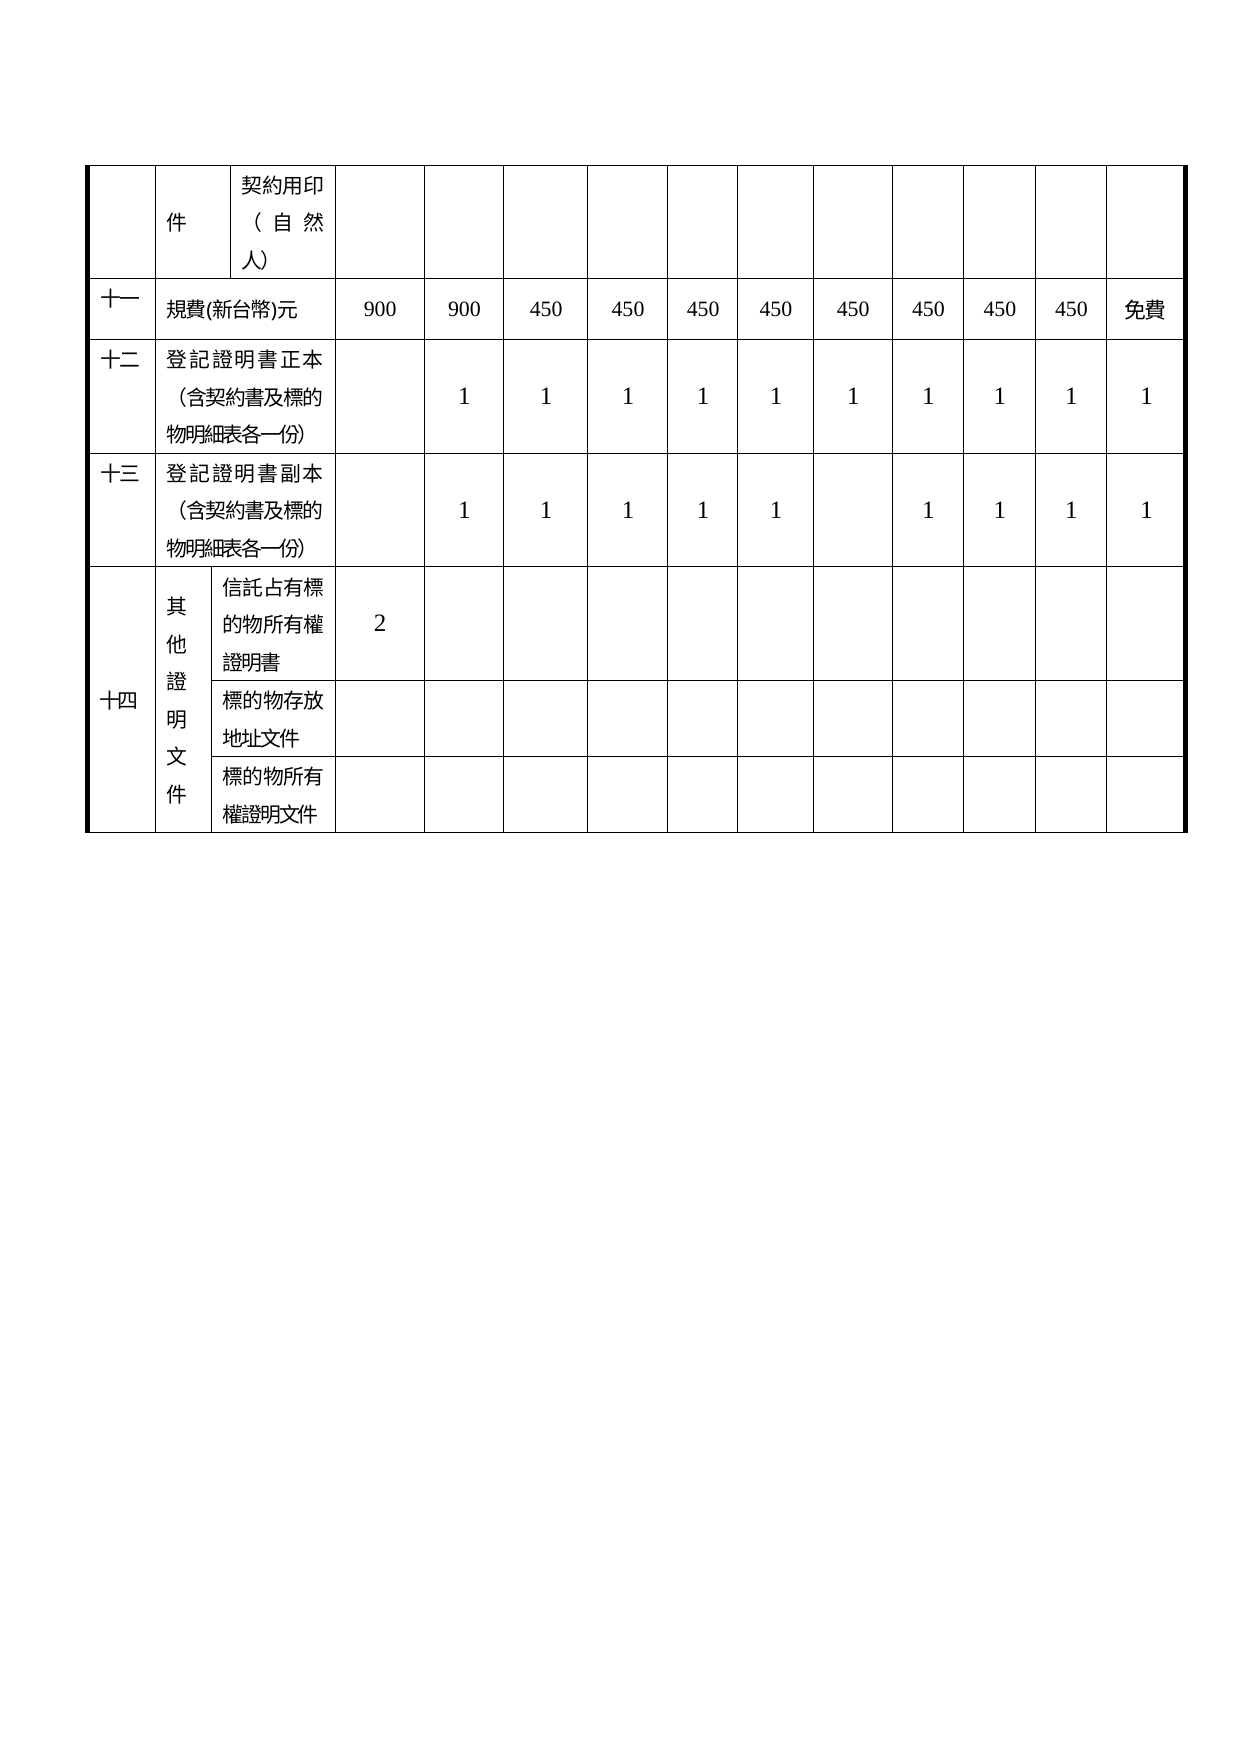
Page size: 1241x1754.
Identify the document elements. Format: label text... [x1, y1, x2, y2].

table_cell [964, 757, 1035, 832]
table_cell [738, 681, 813, 756]
table_cell 450 [504, 279, 587, 339]
table_cell [1107, 166, 1183, 278]
table_cell [425, 681, 503, 756]
table_cell 1 [1107, 340, 1183, 452]
table_cell 1 [738, 340, 813, 452]
table_cell [814, 454, 892, 566]
table_cell [425, 567, 503, 679]
table_cell [814, 567, 892, 679]
table_cell 其他證明文件 [156, 567, 211, 832]
table_cell 1 [668, 340, 737, 452]
table_cell [588, 567, 667, 679]
table_cell 1 [893, 340, 963, 452]
table_cell 450 [738, 279, 813, 339]
table_cell 十一 [90, 279, 155, 339]
table_cell [964, 567, 1035, 679]
table_cell [893, 567, 963, 679]
table_cell [425, 166, 503, 278]
table_cell 契約用印（自然人） [231, 166, 335, 278]
table_cell [893, 757, 963, 832]
table_cell 1 [425, 340, 503, 452]
table_cell [504, 757, 587, 832]
table_cell 免費 [1107, 279, 1183, 339]
table_cell [504, 681, 587, 756]
table_cell [893, 681, 963, 756]
table_cell [1107, 681, 1183, 756]
table_cell 1 [1036, 340, 1106, 452]
table_cell 1 [668, 454, 737, 566]
table_cell 1 [964, 454, 1035, 566]
table_cell 2 [336, 567, 424, 679]
table_cell [668, 567, 737, 679]
table_cell 900 [425, 279, 503, 339]
table_cell [1036, 166, 1106, 278]
table_cell [588, 166, 667, 278]
table_cell [814, 681, 892, 756]
table_cell 450 [1036, 279, 1106, 339]
table_cell [588, 681, 667, 756]
table_cell 450 [588, 279, 667, 339]
table_cell [738, 757, 813, 832]
table_cell 登記證明書正本（含契約書及標的物明細表各一份） [156, 340, 335, 452]
table_cell [90, 166, 155, 278]
table_cell 1 [1107, 454, 1183, 566]
table_cell [738, 166, 813, 278]
table_cell [504, 166, 587, 278]
table_cell [668, 681, 737, 756]
table_cell [738, 567, 813, 679]
table_cell [336, 454, 424, 566]
table_cell 十三 [90, 454, 155, 566]
table_cell 1 [504, 454, 587, 566]
table_cell 登記證明書副本（含契約書及標的物明細表各一份） [156, 454, 335, 566]
table_cell [1036, 567, 1106, 679]
table_cell [588, 757, 667, 832]
table_cell 450 [964, 279, 1035, 339]
table_cell 1 [588, 340, 667, 452]
table_cell [668, 757, 737, 832]
table_cell 450 [893, 279, 963, 339]
table_cell 900 [336, 279, 424, 339]
table_cell [814, 757, 892, 832]
table_cell [425, 757, 503, 832]
table_cell [814, 166, 892, 278]
table_cell [1036, 681, 1106, 756]
table_cell 十四 [90, 567, 155, 832]
table_cell [336, 166, 424, 278]
table_cell 1 [814, 340, 892, 452]
table_cell 件 [156, 166, 230, 278]
table_cell [893, 166, 963, 278]
table_cell 1 [504, 340, 587, 452]
table_cell 1 [588, 454, 667, 566]
table_cell [1036, 757, 1106, 832]
table_cell 1 [964, 340, 1035, 452]
table_cell [336, 340, 424, 452]
table_cell 1 [893, 454, 963, 566]
table_cell [336, 757, 424, 832]
table_cell 1 [425, 454, 503, 566]
table_cell 450 [668, 279, 737, 339]
table_cell 標的物所有權證明文件 [212, 757, 335, 832]
table_cell 1 [738, 454, 813, 566]
table_cell [336, 681, 424, 756]
table_cell [964, 681, 1035, 756]
table_cell 規費(新台幣)元 [156, 279, 335, 339]
table_cell 標的物存放地址文件 [212, 681, 335, 756]
table_cell [964, 166, 1035, 278]
table_cell [504, 567, 587, 679]
table_cell [1107, 757, 1183, 832]
table_cell 450 [814, 279, 892, 339]
table_cell [668, 166, 737, 278]
table_cell [1107, 567, 1183, 679]
table_cell 1 [1036, 454, 1106, 566]
table_cell 十二 [90, 340, 155, 452]
table_cell 信託占有標的物所有權證明書 [212, 567, 335, 679]
